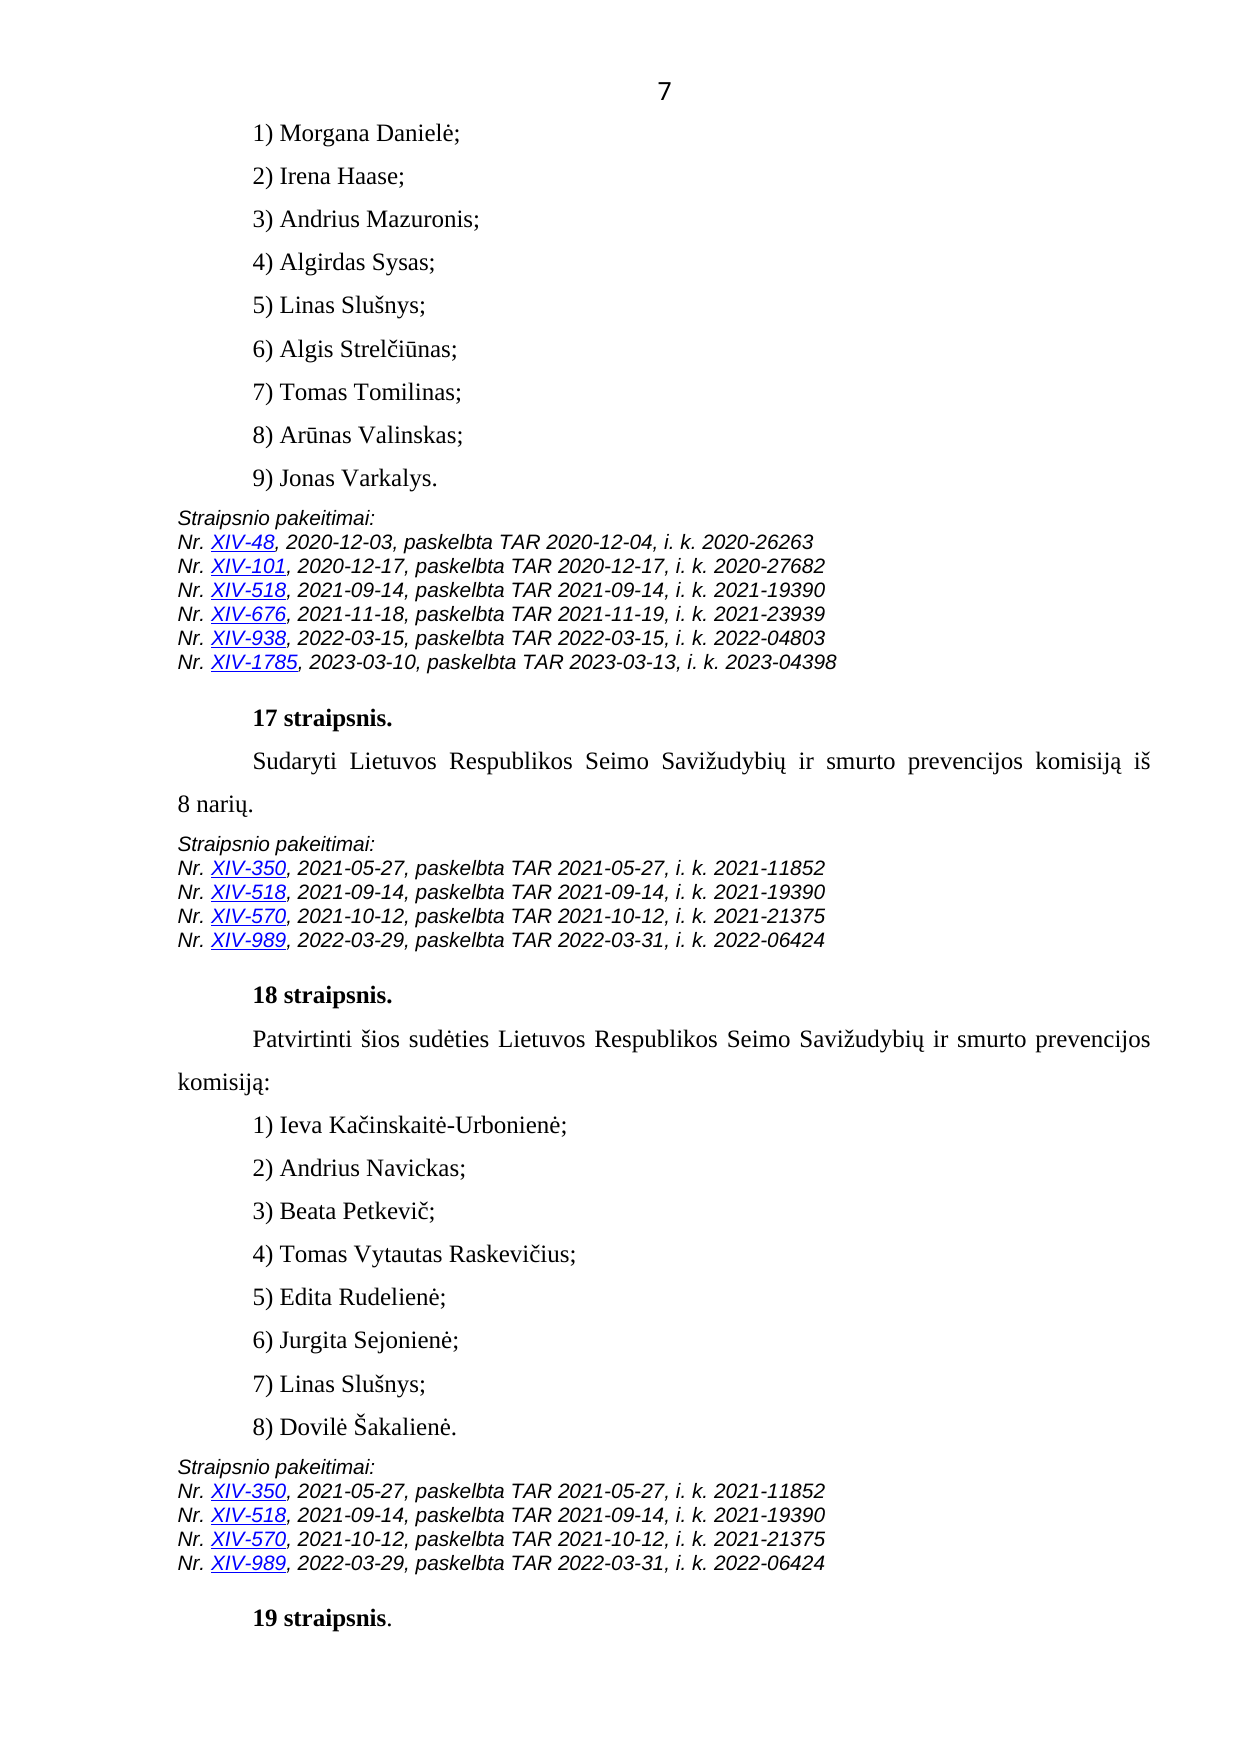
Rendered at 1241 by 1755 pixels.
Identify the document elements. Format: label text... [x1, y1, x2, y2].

text 17 straipsnis. [177, 703, 1152, 731]
text 5) Linas Slušnys; [177, 291, 1152, 319]
text 1) Ieva Kačinskaitė-Urbonienė; [177, 1110, 1152, 1139]
text Straipsnio pakeitimai: [177, 506, 1152, 530]
text 8) Dovilė Šakalienė. [177, 1412, 1152, 1441]
text 4) Tomas Vytautas Raskevičius; [177, 1239, 1152, 1268]
text Nr. XIV-518, 2021-09-14, paskelbta TAR 2021-09-14, i. k. 2021-19390 [177, 1503, 1152, 1527]
text Nr. XIV-989, 2022-03-29, paskelbta TAR 2022-03-31, i. k. 2022-06424 [177, 1551, 1152, 1575]
text Nr. XIV-48, 2020-12-03, paskelbta TAR 2020-12-04, i. k. 2020-26263 [177, 530, 1152, 554]
text 5) Edita Rudelienė; [177, 1282, 1152, 1311]
text Straipsnio pakeitimai: [177, 1455, 1152, 1479]
text Nr. XIV-570, 2021-10-12, paskelbta TAR 2021-10-12, i. k. 2021-21375 [177, 904, 1152, 928]
text 7) Tomas Tomilinas; [177, 377, 1152, 406]
text 7) Linas Slušnys; [177, 1369, 1152, 1397]
text Nr. XIV-350, 2021-05-27, paskelbta TAR 2021-05-27, i. k. 2021-11852 [177, 856, 1152, 880]
text 3) Andrius Mazuronis; [177, 204, 1152, 233]
text 6) Algis Strelčiūnas; [177, 334, 1152, 362]
text 6) Jurgita Sejonienė; [177, 1326, 1152, 1354]
text Nr. XIV-1785, 2023-03-10, paskelbta TAR 2023-03-13, i. k. 2023-04398 [177, 650, 1152, 674]
text Nr. XIV-518, 2021-09-14, paskelbta TAR 2021-09-14, i. k. 2021-19390 [177, 578, 1152, 602]
text Patvirtinti šios sudėties Lietuvos Respublikos Seimo Savižudybių ir smurto prevencijos komisiją: [177, 1024, 1152, 1096]
text Nr. XIV-101, 2020-12-17, paskelbta TAR 2020-12-17, i. k. 2020-27682 [177, 554, 1152, 578]
text Straipsnio pakeitimai: [177, 832, 1152, 856]
text Sudaryti Lietuvos Respublikos Seimo Savižudybių ir smurto prevencijos komisiją iš 8 narių. [177, 746, 1152, 818]
text Nr. XIV-989, 2022-03-29, paskelbta TAR 2022-03-31, i. k. 2022-06424 [177, 928, 1152, 952]
text 4) Algirdas Sysas; [177, 247, 1152, 276]
text Nr. XIV-676, 2021-11-18, paskelbta TAR 2021-11-19, i. k. 2021-23939 [177, 602, 1152, 626]
text 3) Beata Petkevič; [177, 1196, 1152, 1225]
text 8) Arūnas Valinskas; [177, 420, 1152, 449]
text 2) Irena Haase; [177, 161, 1152, 190]
text Nr. XIV-570, 2021-10-12, paskelbta TAR 2021-10-12, i. k. 2021-21375 [177, 1527, 1152, 1551]
text 19 straipsnis. [177, 1603, 1152, 1632]
text 9) Jonas Varkalys. [177, 463, 1152, 492]
text 18 straipsnis. [177, 981, 1152, 1009]
text 2) Andrius Navickas; [177, 1153, 1152, 1182]
text 1) Morgana Danielė; [177, 118, 1152, 147]
text Nr. XIV-350, 2021-05-27, paskelbta TAR 2021-05-27, i. k. 2021-11852 [177, 1479, 1152, 1503]
text Nr. XIV-938, 2022-03-15, paskelbta TAR 2022-03-15, i. k. 2022-04803 [177, 626, 1152, 650]
text Nr. XIV-518, 2021-09-14, paskelbta TAR 2021-09-14, i. k. 2021-19390 [177, 880, 1152, 904]
